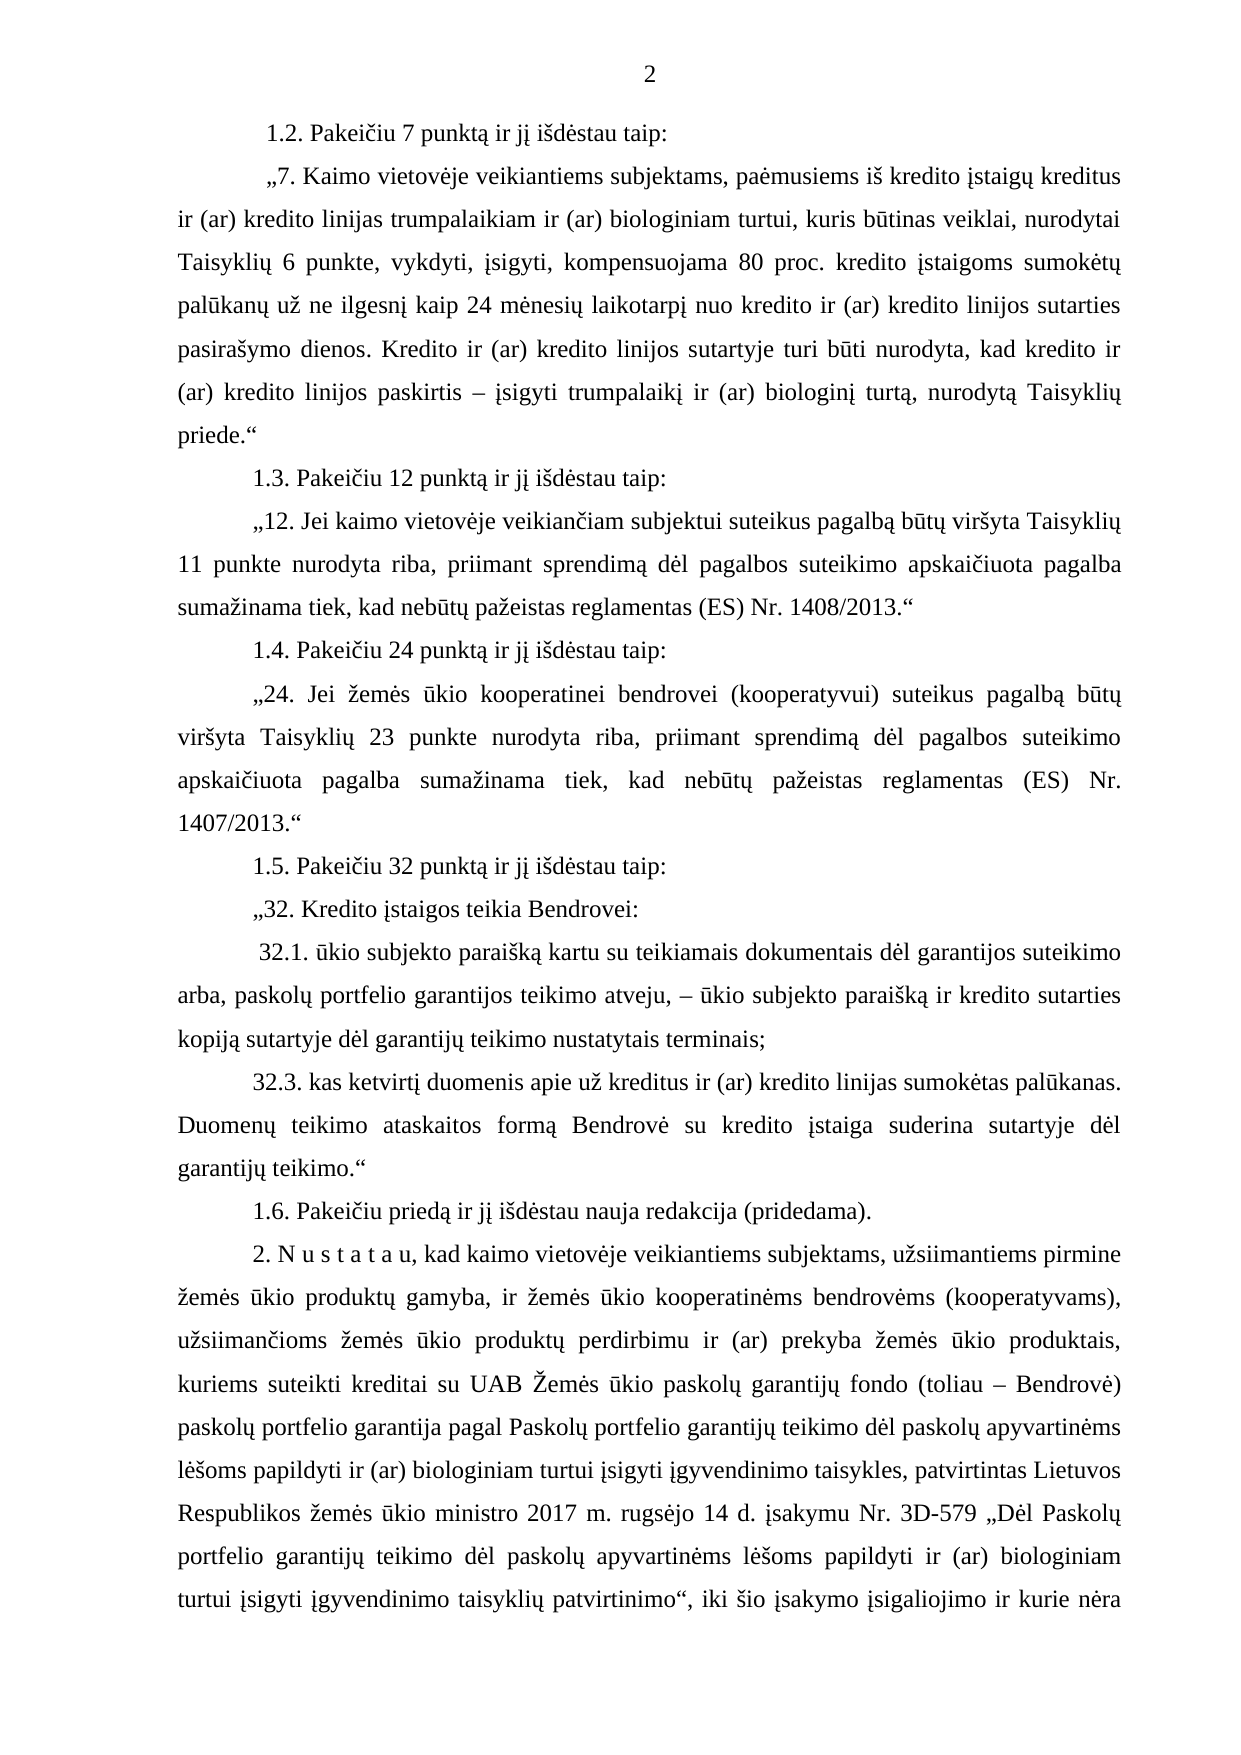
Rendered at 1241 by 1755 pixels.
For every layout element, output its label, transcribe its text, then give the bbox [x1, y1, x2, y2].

text 1.2. Pakeičiu 7 punktą ir jį išdėstau taip: [177, 118, 1122, 147]
text 1.4. Pakeičiu 24 punktą ir jį išdėstau taip: [177, 636, 1122, 664]
text 32.3. kas ketvirtį duomenis apie už kreditus ir (ar) kredito linijas sumokėtas palūkanas. Duomenų teikimo ataskaitos formą Bendrovė su kredito įstaiga suderina sutartyje dėl garantijų teikimo.“ [177, 1067, 1122, 1182]
text „32. Kredito įstaigos teikia Bendrovei: [177, 894, 1122, 923]
text „7. Kaimo vietovėje veikiantiems subjektams, paėmusiems iš kredito įstaigų kreditus ir (ar) kredito linijas trumpalaikiam ir (ar) biologiniam turtui, kuris būtinas veiklai, nurodytai Taisyklių 6 punkte, vykdyti, įsigyti, kompensuojama 80 proc. kredito įstaigoms sumokėtų palūkanų už ne ilgesnį kaip 24 mėnesių laikotarpį nuo kredito ir (ar) kredito linijos sutarties pasirašymo dienos. Kredito ir (ar) kredito linijos sutartyje turi būti nurodyta, kad kredito ir (ar) kredito linijos paskirtis – įsigyti trumpalaikį ir (ar) biologinį turtą, nurodytą Taisyklių priede.“ [177, 161, 1122, 449]
text 1.5. Pakeičiu 32 punktą ir jį išdėstau taip: [177, 851, 1122, 880]
text 1.6. Pakeičiu priedą ir jį išdėstau nauja redakcija (pridedama). [177, 1196, 1122, 1225]
text „12. Jei kaimo vietovėje veikiančiam subjektui suteikus pagalbą būtų viršyta Taisyklių 11 punkte nurodyta riba, priimant sprendimą dėl pagalbos suteikimo apskaičiuota pagalba sumažinama tiek, kad nebūtų pažeistas reglamentas (ES) Nr. 1408/2013.“ [177, 506, 1122, 621]
text 2. N u s t a t a u, kad kaimo vietovėje veikiantiems subjektams, užsiimantiems pirmine žemės ūkio produktų gamyba, ir žemės ūkio kooperatinėms bendrovėms (kooperatyvams), užsiimančioms žemės ūkio produktų perdirbimu ir (ar) prekyba žemės ūkio produktais, kuriems suteikti kreditai su UAB Žemės ūkio paskolų garantijų fondo (toliau – Bendrovė) paskolų portfelio garantija pagal Paskolų portfelio garantijų teikimo dėl paskolų apyvartinėms lėšoms papildyti ir (ar) biologiniam turtui įsigyti įgyvendinimo taisykles, patvirtintas Lietuvos Respublikos žemės ūkio ministro 2017 m. rugsėjo 14 d. įsakymu Nr. 3D-579 „Dėl Paskolų portfelio garantijų teikimo dėl paskolų apyvartinėms lėšoms papildyti ir (ar) biologiniam turtui įsigyti įgyvendinimo taisyklių patvirtinimo“, iki šio įsakymo įsigaliojimo ir kurie nėra [177, 1239, 1122, 1613]
text 32.1. ūkio subjekto paraišką kartu su teikiamais dokumentais dėl garantijos suteikimo arba, paskolų portfelio garantijos teikimo atveju, – ūkio subjekto paraišką ir kredito sutarties kopiją sutartyje dėl garantijų teikimo nustatytais terminais; [177, 937, 1122, 1052]
text 1.3. Pakeičiu 12 punktą ir jį išdėstau taip: [177, 463, 1122, 492]
text „24. Jei žemės ūkio kooperatinei bendrovei (kooperatyvui) suteikus pagalbą būtų viršyta Taisyklių 23 punkte nurodyta riba, priimant sprendimą dėl pagalbos suteikimo apskaičiuota pagalba sumažinama tiek, kad nebūtų pažeistas reglamentas (ES) Nr. 1407/2013.“ [177, 679, 1122, 837]
